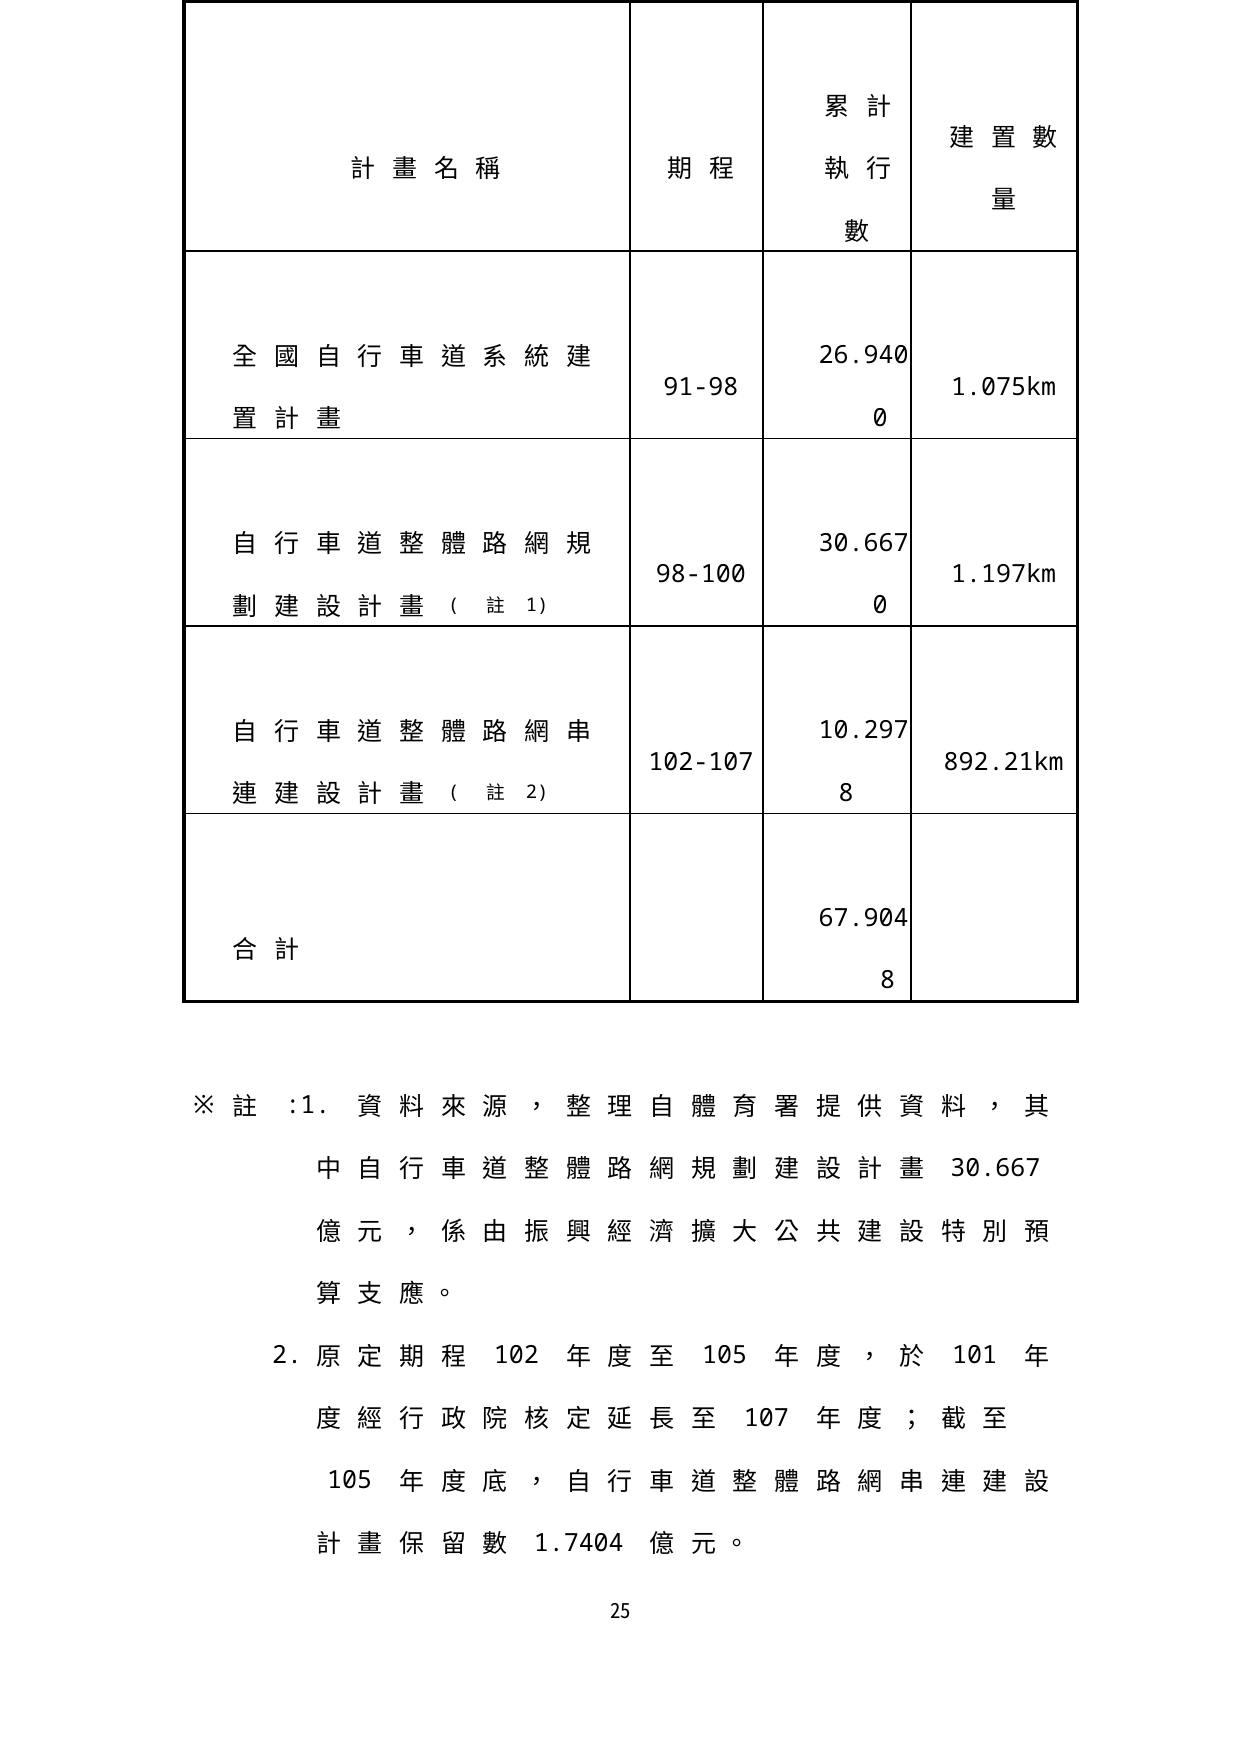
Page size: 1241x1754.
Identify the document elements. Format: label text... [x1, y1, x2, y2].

table_cell 全國自行車道系統建置計畫 [186, 252, 629, 437]
table_cell 自行車道整體路網串連建設計畫(註2) [186, 627, 629, 812]
table_cell 1.075km [912, 252, 1076, 437]
table_cell 合計 [186, 814, 629, 1000]
table_cell 102-107 [631, 627, 762, 812]
table_cell 1.197km [912, 439, 1076, 625]
table_cell 26.9400 [764, 252, 910, 437]
table_cell 10.2978 [764, 627, 910, 812]
table_header 計畫名稱 [186, 3, 629, 250]
table_cell [912, 814, 1076, 1000]
table_cell 91-98 [631, 252, 762, 437]
text 2.原定期程102年度至105年度，於101年度經行政院核定延長至107年度；截至105年度底，自行車道整體路網串連建設計畫保留數1.7404億元。 [250, 1312, 1058, 1562]
table_cell 892.21km [912, 627, 1076, 812]
table_header 期程 [631, 3, 762, 250]
table_header 建置數量 [912, 3, 1076, 250]
table_cell 67.9048 [764, 814, 910, 1000]
table_cell [631, 814, 762, 1000]
text ※註:1.資料來源，整理自體育署提供資料，其中自行車道整體路網規劃建設計畫30.667億元，係由振興經濟擴大公共建設特別預算支應。 [183, 1062, 1072, 1312]
table_cell 30.6670 [764, 439, 910, 625]
table_cell 98-100 [631, 439, 762, 625]
table_header 累計執行數 [764, 3, 910, 250]
table_cell 自行車道整體路網規劃建設計畫(註1) [186, 439, 629, 625]
